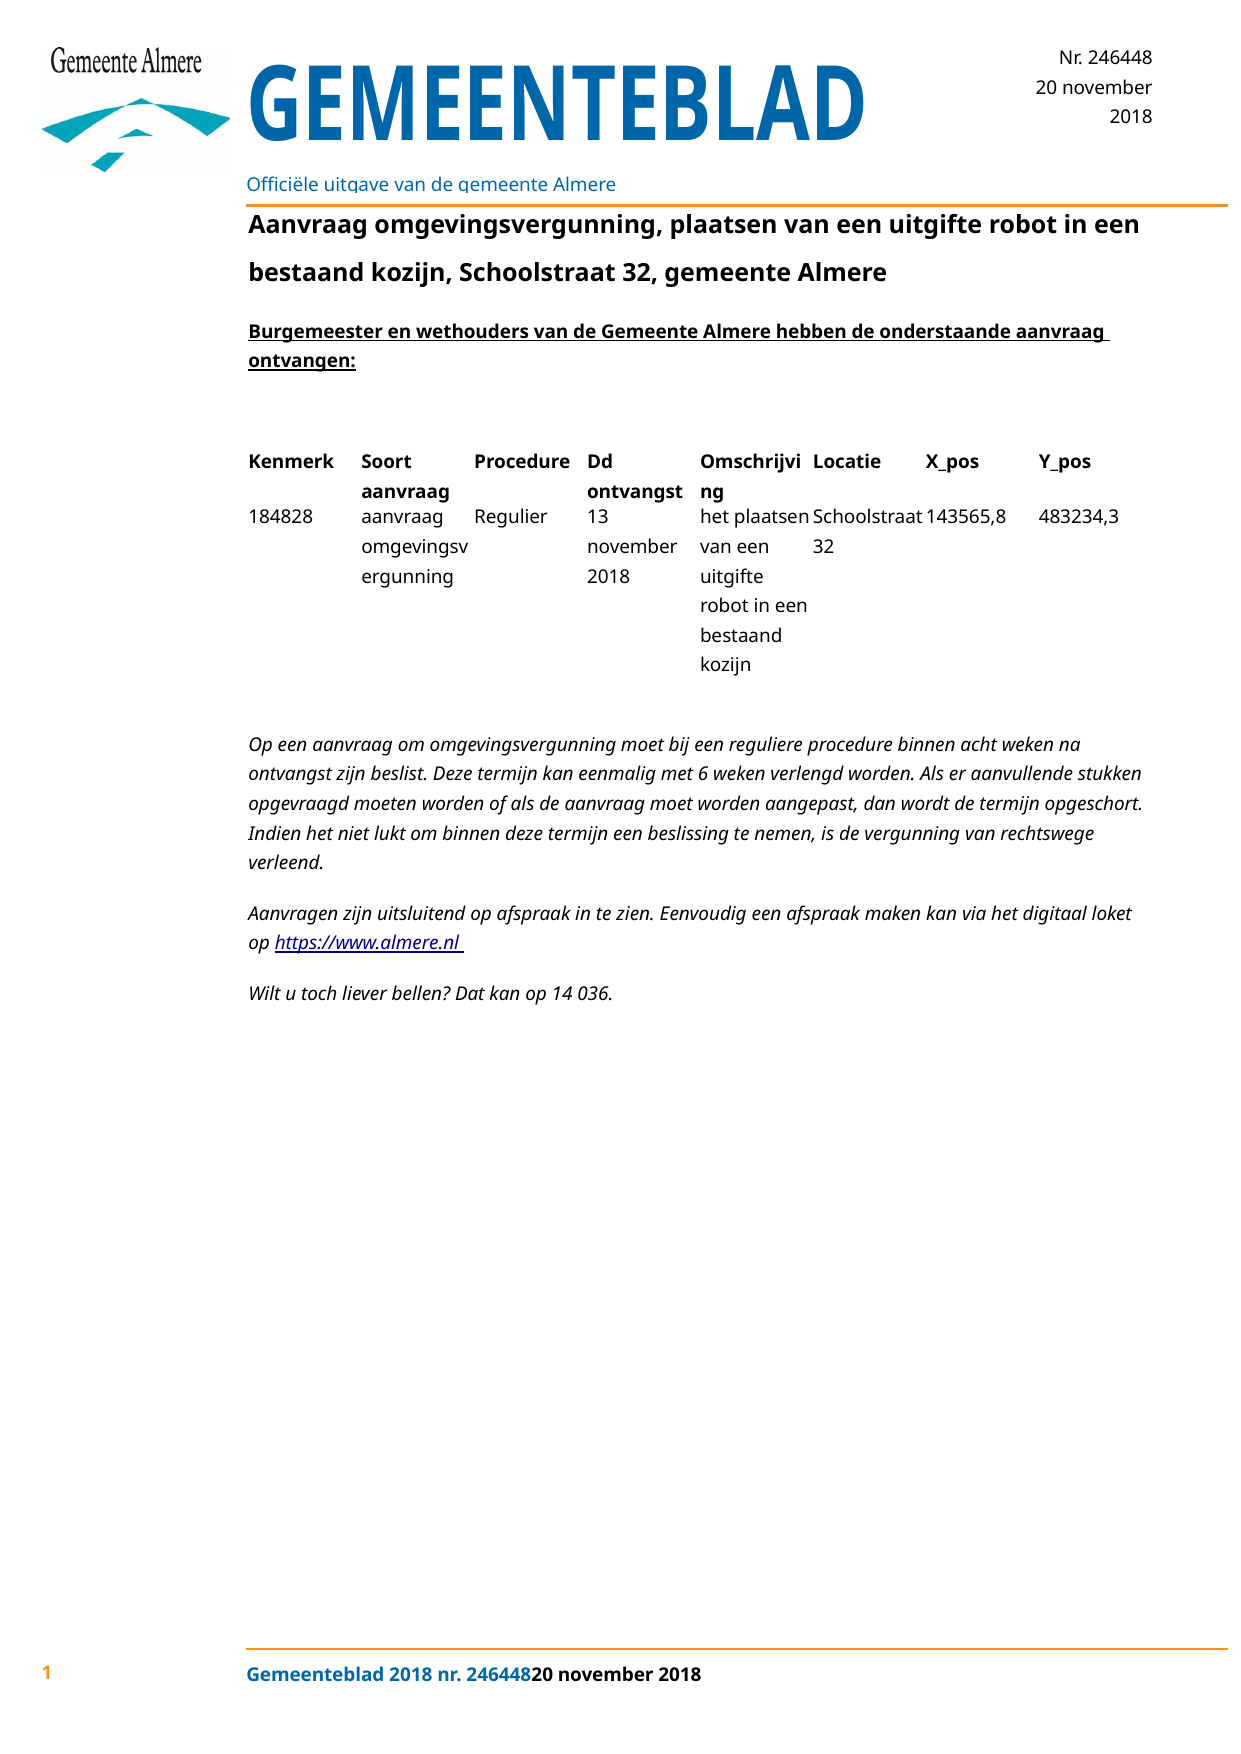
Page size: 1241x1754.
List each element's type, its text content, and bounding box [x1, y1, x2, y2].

table_cell 13 november 2018 [587, 504, 700, 677]
text Burgemeester en wethouders van de Gemeente Almere hebben de onderstaande aanvraag ontvangen: [248, 318, 1152, 373]
table_header Y_pos [1039, 449, 1152, 504]
table_cell het plaatsen van een uitgifte robot in een bestaand kozijn [700, 504, 813, 677]
table_cell 143565,8 [926, 504, 1038, 677]
text Op een aanvraag om omgevingsvergunning moet bij een reguliere procedure binnen acht weken na ontvangst zijn beslist. Deze termijn kan eenmalig met 6 weken verlengd worden. Als er aanvullende stukken opgevraagd moeten worden of als de aanvraag moet worden aangepast, dan wordt de termijn opgeschort. Indien het niet lukt om binnen deze termijn een beslissing te nemen, is de vergunning van rechtswege verleend. [248, 731, 1152, 875]
table_cell 184828 [248, 504, 361, 677]
text Aanvragen zijn uitsluitend op afspraak in te zien. Eenvoudig een afspraak maken kan via het digitaal loket op https://www.almere.nl [248, 900, 1152, 955]
table_cell 483234,3 [1039, 504, 1152, 677]
table_header Kenmerk [248, 449, 361, 504]
table_cell aanvraag omgevingsvergunning [361, 504, 474, 677]
table_header Dd ontvangst [587, 449, 700, 504]
table_cell Schoolstraat 32 [813, 504, 926, 677]
table_header X_pos [926, 449, 1038, 504]
table_header Locatie [813, 449, 926, 504]
picture [41, 47, 231, 172]
table_header Omschrijving [700, 449, 813, 504]
text Wilt u toch liever bellen? Dat kan op 14 036. [248, 980, 1152, 1006]
table_cell Regulier [474, 504, 587, 677]
table_header Procedure [474, 449, 587, 504]
text Aanvraag omgevingsvergunning, plaatsen van een uitgifte robot in een bestaand kozijn, Schoolstraat 32, gemeente Almere [248, 207, 1152, 288]
table_header Soort aanvraag [361, 449, 474, 504]
